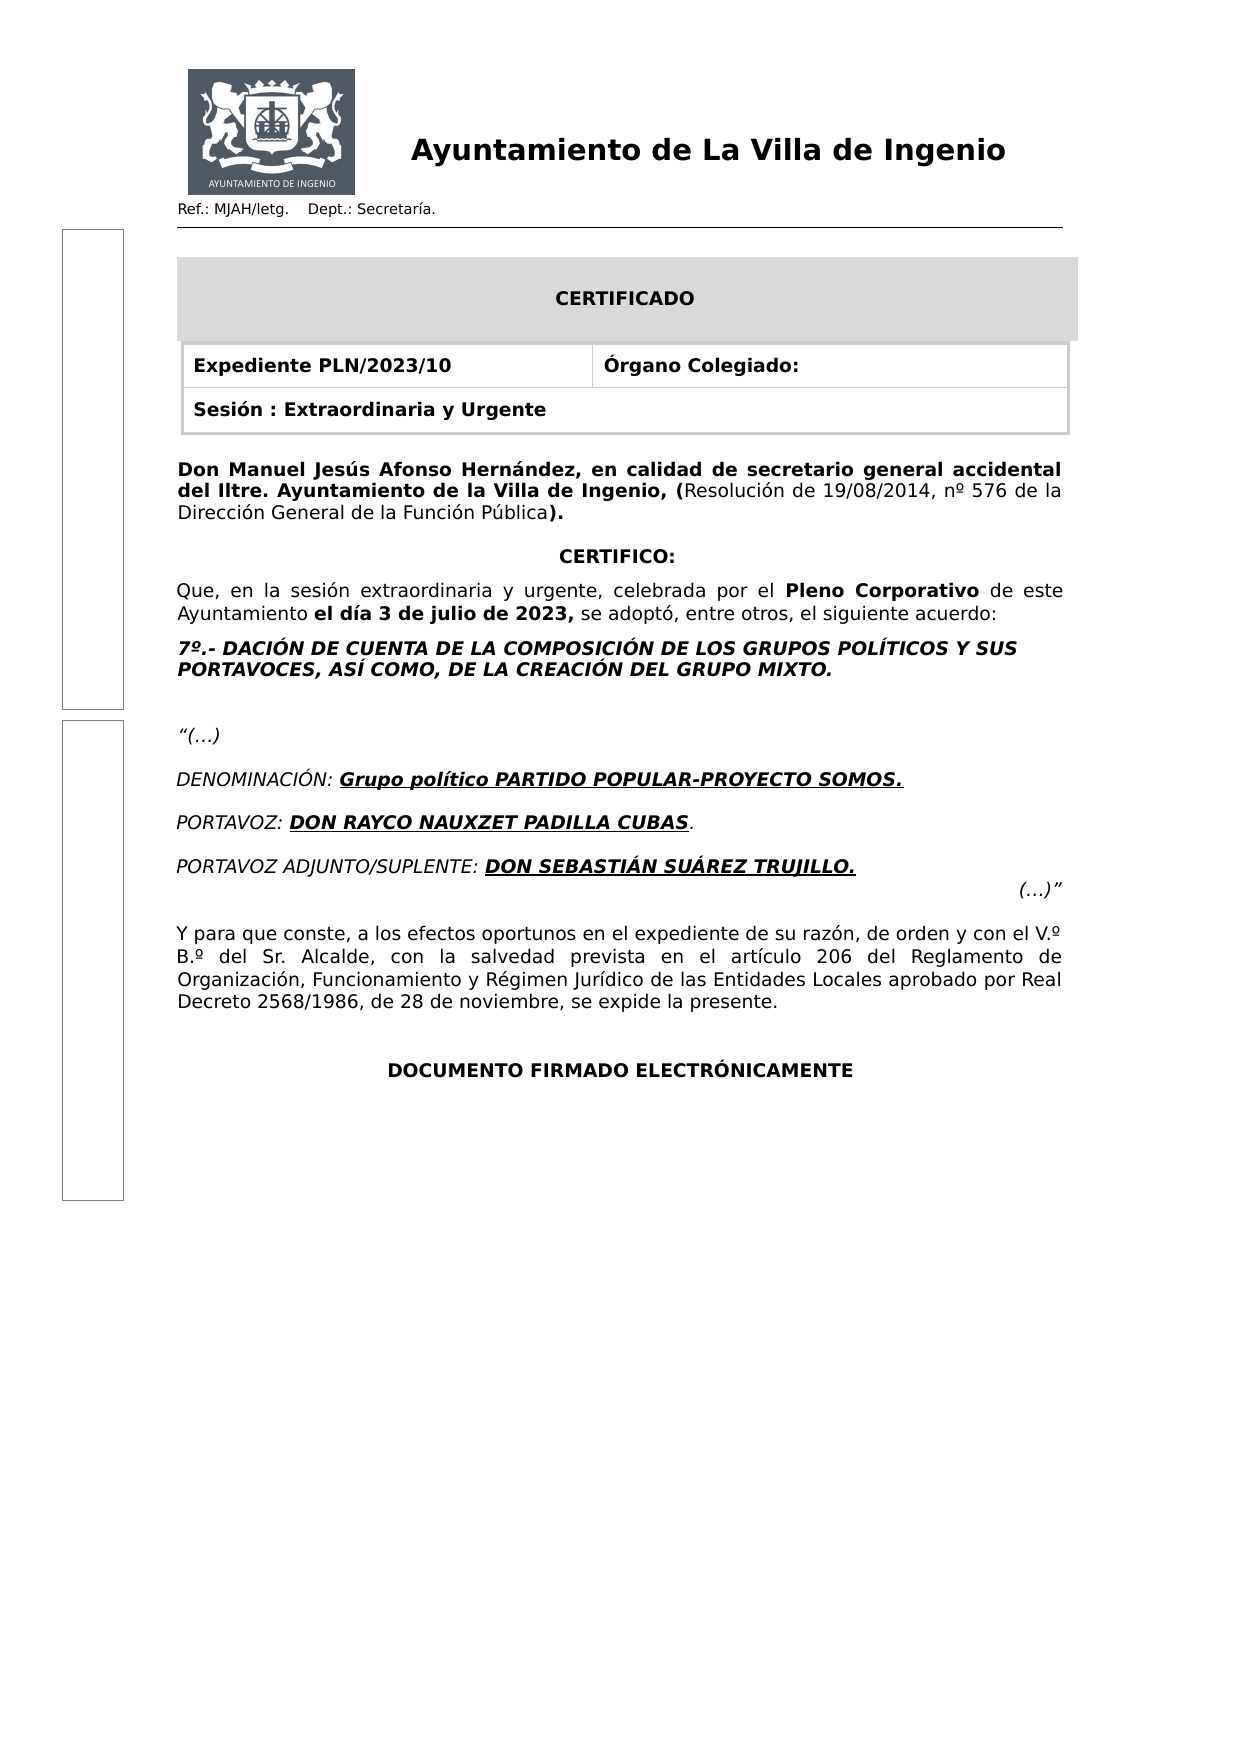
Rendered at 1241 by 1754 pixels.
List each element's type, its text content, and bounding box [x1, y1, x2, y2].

table_cell Órgano Colegiado: [593, 345, 1067, 387]
table_cell [177, 341, 181, 387]
table_cell [1070, 387, 1078, 432]
text “(…) [177, 725, 1063, 747]
table_cell Sesión : Extraordinaria y Urgente [184, 388, 592, 432]
text DOCUMENTO FIRMADO ELECTRÓNICAMENTE [177, 1060, 1063, 1082]
text PORTAVOZ ADJUNTO/SUPLENTE: DON SEBASTIÁN SUÁREZ TRUJILLO. [176, 856, 1063, 877]
text Y para que conste, a los efectos oportunos en el expediente de su razón, de orden y con el V.º [176, 922, 1063, 944]
table_cell [592, 388, 1067, 432]
table_cell [1070, 341, 1078, 387]
text Don Manuel Jesús Afonso Hernández, en calidad de secretario general accidental del Iltre. Ayuntamiento de la Villa de Ingenio, (Resolución de 19/08/2014, nº 576 de la Dirección General de la Función Pública). [177, 459, 1063, 524]
text DENOMINACIÓN: Grupo político PARTIDO POPULAR-PROYECTO SOMOS. [176, 768, 1063, 790]
text CERTIFICO: [177, 546, 1063, 568]
text 7º.- DACIÓN DE CUENTA DE LA COMPOSICIÓN DE LOS GRUPOS POLÍTICOS Y SUS PORTAVOCES, ASÍ COMO, DE LA CREACIÓN DEL GRUPO MIXTO. [177, 637, 1063, 681]
text PORTAVOZ: DON RAYCO NAUXZET PADILLA CUBAS. [176, 812, 1063, 834]
text B.º del Sr. Alcalde, con la salvedad prevista en el artículo 206 del Reglamento de Organización, Funcionamiento y Régimen Jurídico de las Entidades Locales aprobado por Real Decreto 2568/1986, de 28 de noviembre, se expide la presente. [176, 946, 1063, 1013]
table_cell [177, 387, 181, 432]
text Que, en la sesión extraordinaria y urgente, celebrada por el Pleno Corporativo de este Ayuntamiento el día 3 de julio de 2023, se adoptó, entre otros, el siguiente acuerdo: [176, 580, 1063, 625]
text (…)” [177, 879, 1063, 901]
table_header CERTIFICADO [177, 257, 1078, 341]
table_cell Expediente PLN/2023/10 [184, 345, 592, 387]
